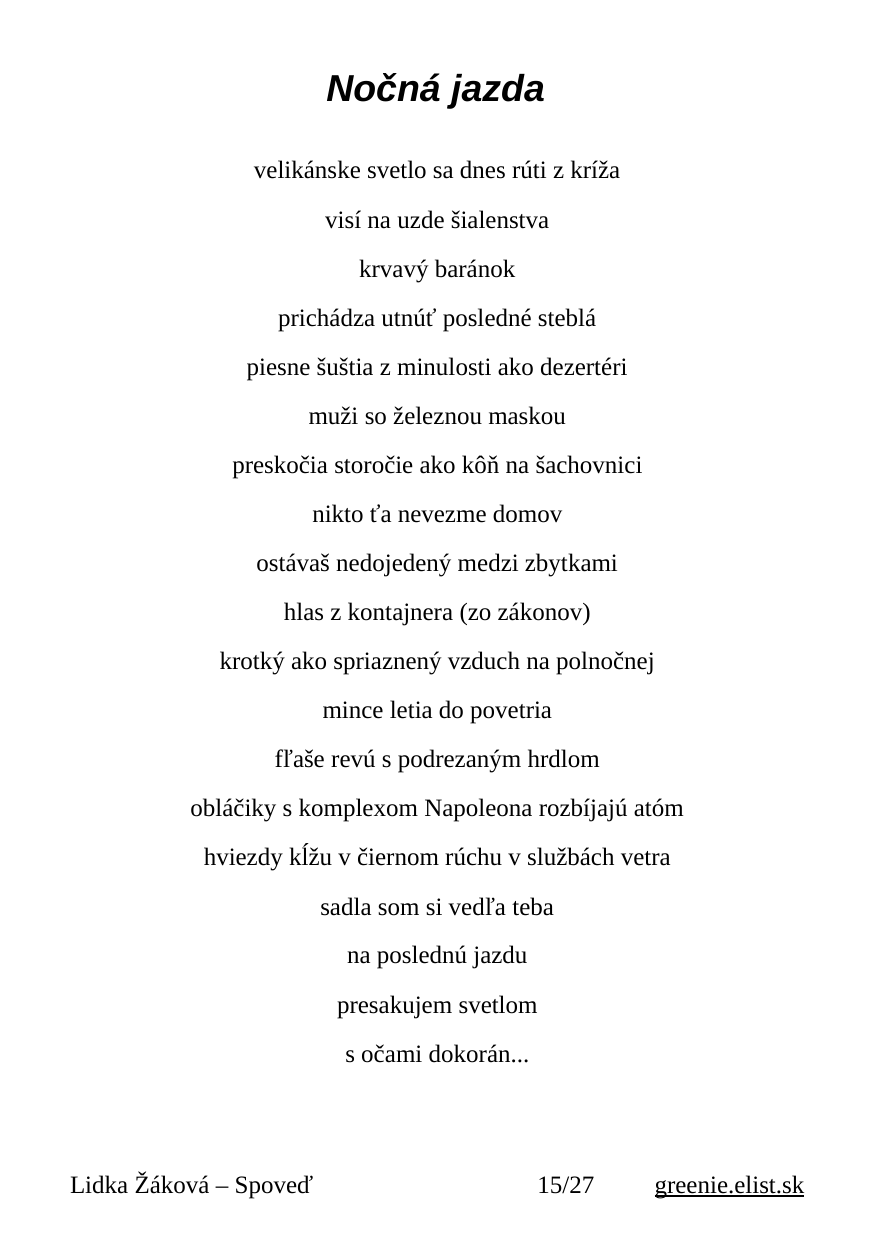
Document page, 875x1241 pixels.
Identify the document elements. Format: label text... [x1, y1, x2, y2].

text hlas z kontajnera (zo zákonov) [41, 597, 833, 626]
text piesne šuštia z minulosti ako dezertéri [41, 352, 833, 381]
text hviezdy kĺžu v čiernom rúchu v službách vetra [41, 842, 833, 871]
text preskočia storočie ako kôň na šachovnici [41, 450, 833, 479]
text sadla som si vedľa teba [41, 892, 833, 920]
text prichádza utnúť posledné steblá [41, 303, 833, 332]
text mince letia do povetria [41, 695, 833, 724]
text obláčiky s komplexom Napoleona rozbíjajú atóm [41, 793, 833, 822]
text muži so železnou maskou [41, 401, 833, 430]
text krvavý baránok [41, 254, 833, 282]
text velikánske svetlo sa dnes rúti z kríža [41, 156, 833, 184]
text na poslednú jazdu [41, 941, 833, 969]
text fľaše revú s podrezaným hrdlom [41, 744, 833, 773]
text krotký ako spriaznený vzduch na polnočnej [41, 646, 833, 675]
subtitle Nočná jazda [41, 66, 833, 109]
text visí na uzde šialenstva [41, 205, 833, 233]
text ostávaš nedojedený medzi zbytkami [41, 548, 833, 577]
text s očami dokorán... [41, 1039, 833, 1067]
text presakujem svetlom [41, 990, 833, 1018]
text nikto ťa nevezme domov [41, 499, 833, 528]
